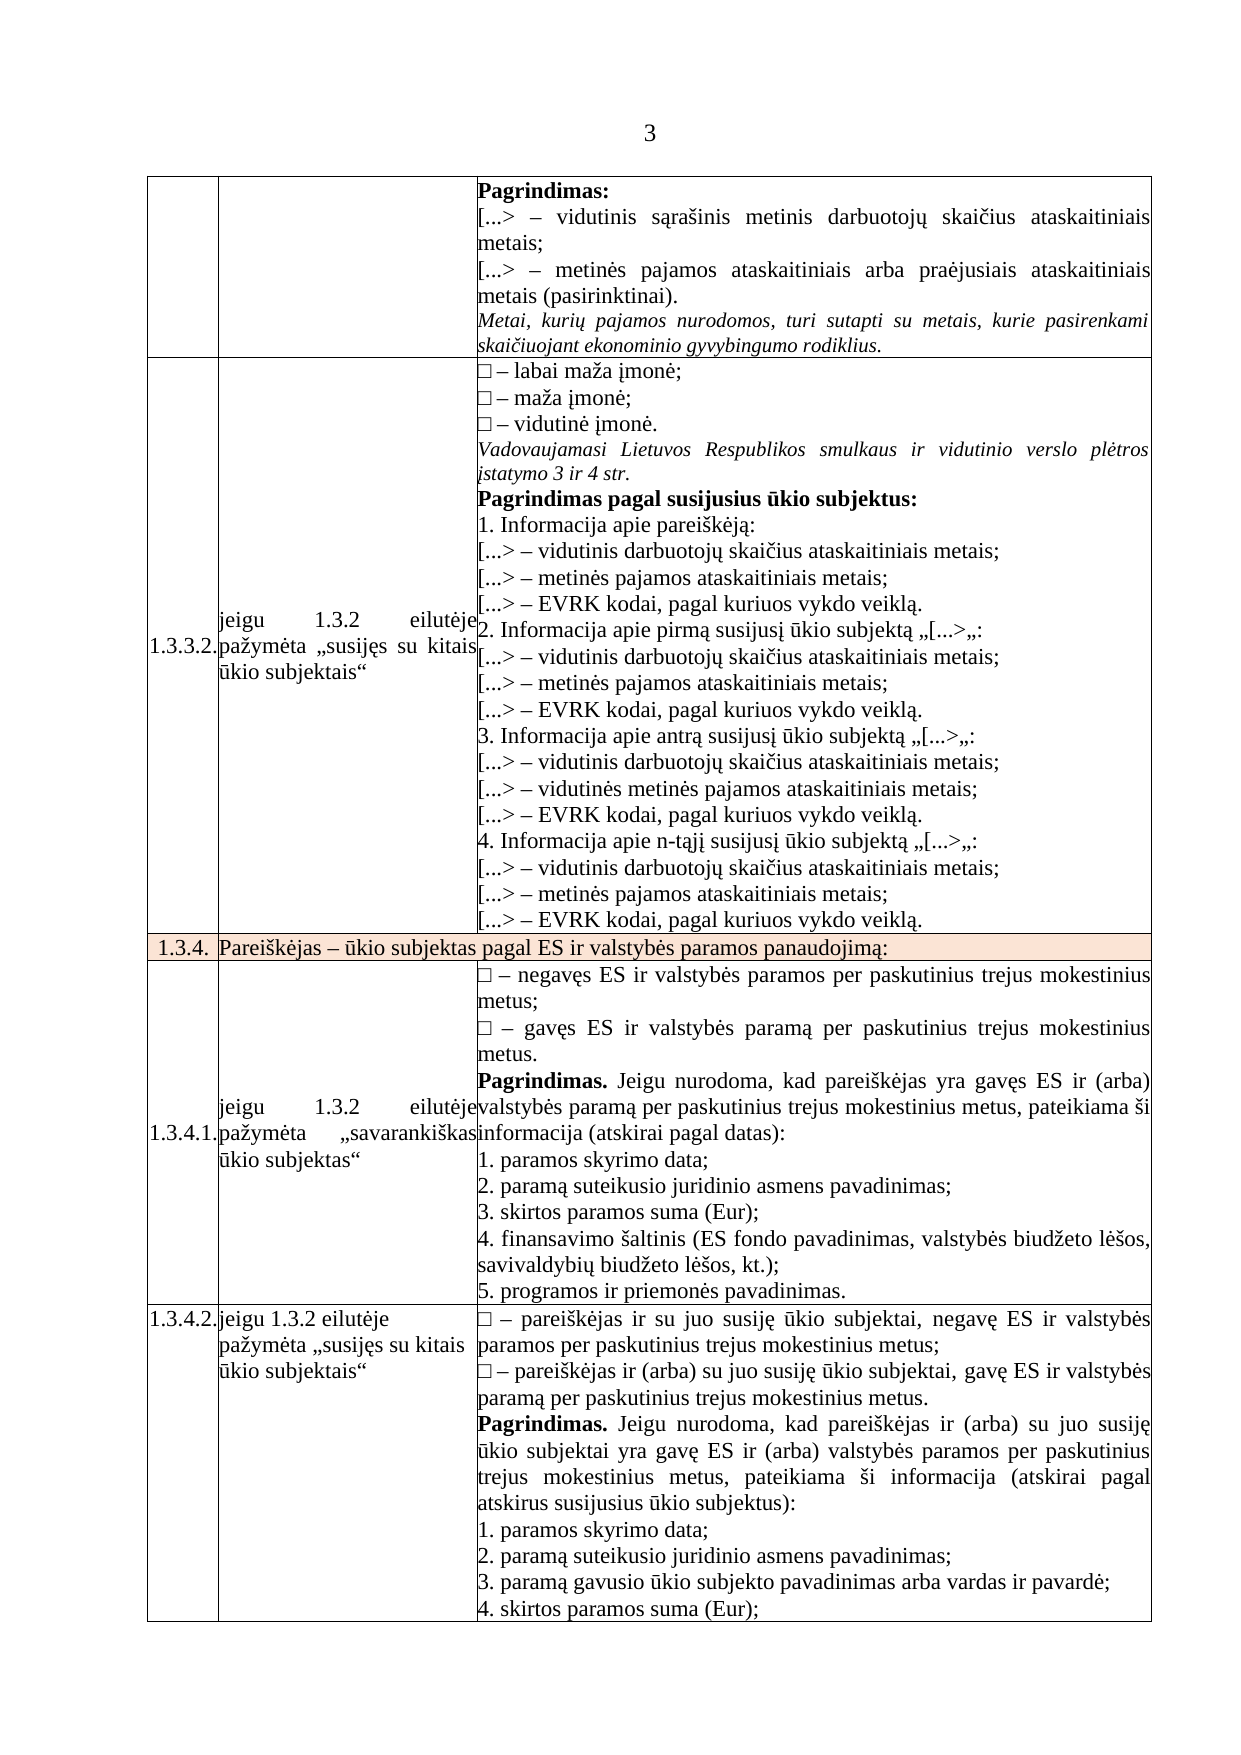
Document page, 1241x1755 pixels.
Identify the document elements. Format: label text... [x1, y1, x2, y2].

table_cell □ – pareiškėjas ir su juo susiję ūkio subjektai, negavę ES ir valstybės paramos per paskutinius trejus mokestinius metus; □ – pareiškėjas ir (arba) su juo susiję ūkio subjektai, gavę ES ir valstybės paramą per paskutinius trejus mokestinius metus. Pagrindimas. Jeigu nurodoma, kad pareiškėjas ir (arba) su juo susiję ūkio subjektai yra gavę ES ir (arba) valstybės paramos per paskutinius trejus mokestinius metus, pateikiama ši informacija (atskirai pagal atskirus susijusius ūkio subjektus): 1. paramos skyrimo data; 2. paramą suteikusio juridinio asmens pavadinimas; 3. paramą gavusio ūkio subjekto pavadinimas arba vardas ir pavardė; 4. skirtos paramos suma (Eur); [478, 1305, 1151, 1621]
table_cell 1.3.4. [148, 934, 218, 960]
table_cell jeigu 1.3.2 eilutėje pažymėta „susijęs su kitais ūkio subjektais“ [219, 358, 477, 933]
table_cell □ – labai maža įmonė; □ – maža įmonė; □ – vidutinė įmonė. Vadovaujamasi Lietuvos Respublikos smulkaus ir vidutinio verslo plėtros įstatymo 3 ir 4 str. Pagrindimas pagal susijusius ūkio subjektus: 1. Informacija apie pareiškėją: [...> – vidutinis darbuotojų skaičius ataskaitiniais metais; [...> – metinės pajamos ataskaitiniais metais; [...> – EVRK kodai, pagal kuriuos vykdo veiklą. 2. Informacija apie pirmą susijusį ūkio subjektą „[...>„: [...> – vidutinis darbuotojų skaičius ataskaitiniais metais; [...> – metinės pajamos ataskaitiniais metais; [...> – EVRK kodai, pagal kuriuos vykdo veiklą. 3. Informacija apie antrą susijusį ūkio subjektą „[...>„: [...> – vidutinis darbuotojų skaičius ataskaitiniais metais; [...> – vidutinės metinės pajamos ataskaitiniais metais; [...> – EVRK kodai, pagal kuriuos vykdo veiklą. 4. Informacija apie n-tąjį susijusį ūkio subjektą „[...>„: [...> – vidutinis darbuotojų skaičius ataskaitiniais metais; [...> – metinės pajamos ataskaitiniais metais; [...> – EVRK kodai, pagal kuriuos vykdo veiklą. [478, 358, 1151, 933]
table_cell 1.3.3.1. [148, 177, 218, 357]
table_cell Pagrindimas: [...> – vidutinis sąrašinis metinis darbuotojų skaičius ataskaitiniais metais; [...> – metinės pajamos ataskaitiniais arba praėjusiais ataskaitiniais metais (pasirinktinai). Metai, kurių pajamos nurodomos, turi sutapti su metais, kurie pasirenkami skaičiuojant ekonominio gyvybingumo rodiklius. [478, 177, 1151, 357]
table_cell jeigu 1.3.2 eilutėje pažymėta „susijęs su kitais ūkio subjektais“ [219, 1305, 477, 1621]
table_cell jeigu 1.3.2 eilutėje pažymėta „savarankiškas ūkio subjektas“ [219, 961, 477, 1304]
table_cell □ – negavęs ES ir valstybės paramos per paskutinius trejus mokestinius metus; □ – gavęs ES ir valstybės paramą per paskutinius trejus mokestinius metus. Pagrindimas. Jeigu nurodoma, kad pareiškėjas yra gavęs ES ir (arba) valstybės paramą per paskutinius trejus mokestinius metus, pateikiama ši informacija (atskirai pagal datas): 1. paramos skyrimo data; 2. paramą suteikusio juridinio asmens pavadinimas; 3. skirtos paramos suma (Eur); 4. finansavimo šaltinis (ES fondo pavadinimas, valstybės biudžeto lėšos, savivaldybių biudžeto lėšos, kt.); 5. programos ir priemonės pavadinimas. [478, 961, 1151, 1304]
table_cell 1.3.4.1. [148, 961, 218, 1304]
table_cell 1.3.3.2. [148, 358, 218, 933]
table_cell jeigu 1.3.2 eilutėje pažymėta „savarankiškas ūkio subjektas“ [219, 177, 477, 357]
table_cell 1.3.4.2. [148, 1305, 218, 1621]
table_cell Pareiškėjas – ūkio subjektas pagal ES ir valstybės paramos panaudojimą: [219, 934, 1151, 960]
